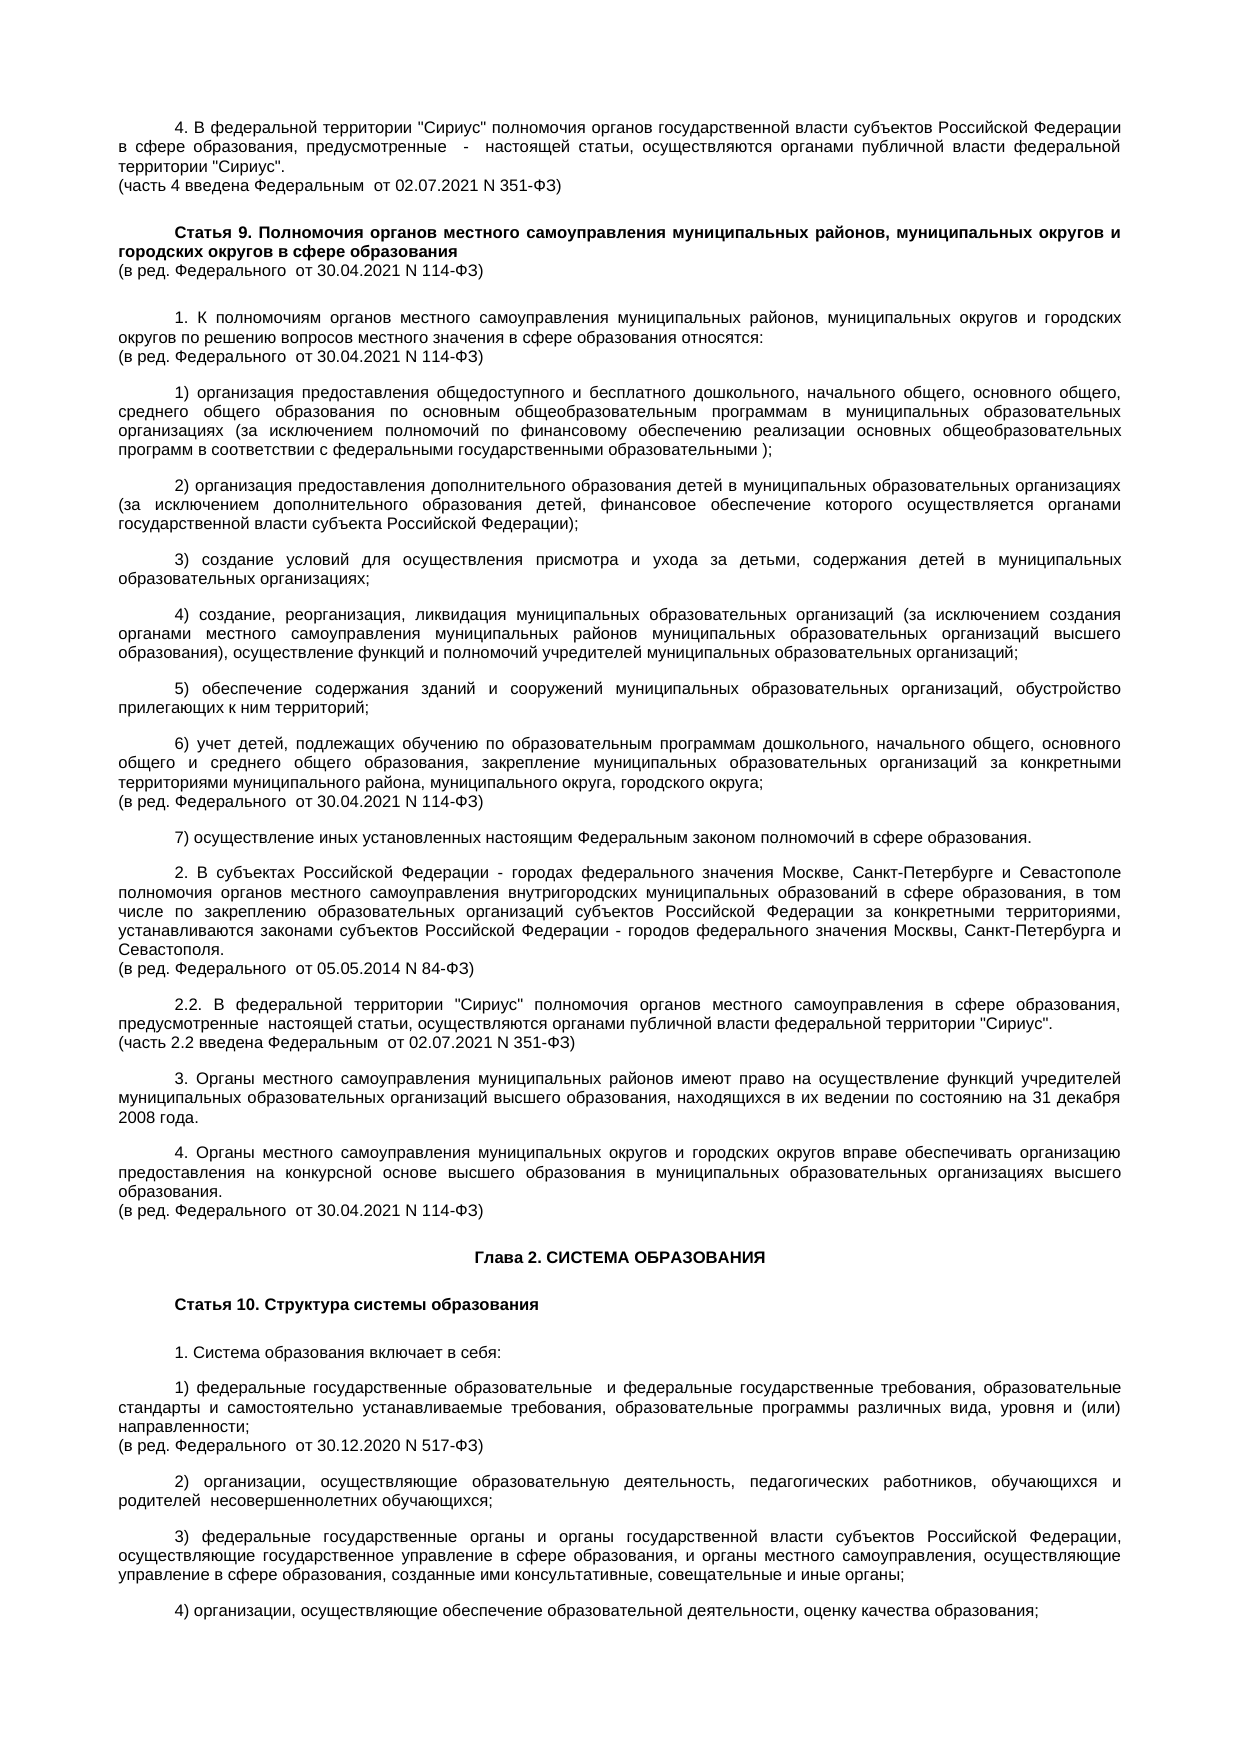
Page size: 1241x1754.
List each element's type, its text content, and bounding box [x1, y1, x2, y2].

text Глава 2. СИСТЕМА ОБРАЗОВАНИЯ [118, 1248, 1122, 1267]
text 1) федеральные государственные образовательные и федеральные государственные требования, образовательные стандарты и самостоятельно устанавливаемые требования, образовательные программы различных вида, уровня и (или) направленности; [118, 1378, 1122, 1436]
text 4) организации, осуществляющие обеспечение образовательной деятельности, оценку качества образования; [118, 1601, 1122, 1620]
text 1. К полномочиям органов местного самоуправления муниципальных районов, муниципальных округов и городских округов по решению вопросов местного значения в сфере образования относятся: [118, 308, 1122, 347]
text 3) федеральные государственные органы и органы государственной власти субъектов Российской Федерации, осуществляющие государственное управление в сфере образования, и органы местного самоуправления, осуществляющие управление в сфере образования, созданные ими консультативные, совещательные и иные органы; [118, 1527, 1122, 1584]
text Статья 10. Структура системы образования [118, 1295, 1122, 1314]
text 1) организация предоставления общедоступного и бесплатного дошкольного, начального общего, основного общего, среднего общего образования по основным общеобразовательным программам в муниципальных образовательных организациях (за исключением полномочий по финансовому обеспечению реализации основных общеобразовательных программ в соответствии с федеральными государственными образовательными ); [118, 382, 1122, 459]
text (в ред. Федерального от 30.04.2021 N 114-ФЗ) [118, 347, 1122, 366]
text (в ред. Федерального от 05.05.2014 N 84-ФЗ) [118, 959, 1122, 978]
text (в ред. Федерального от 30.04.2021 N 114-ФЗ) [118, 792, 1122, 811]
text 3. Органы местного самоуправления муниципальных районов имеют право на осуществление функций учредителей муниципальных образовательных организаций высшего образования, находящихся в их ведении по состоянию на 31 декабря 2008 года. [118, 1069, 1122, 1127]
text 2. В субъектах Российской Федерации - городах федерального значения Москве, Санкт-Петербурге и Севастополе полномочия органов местного самоуправления внутригородских муниципальных образований в сфере образования, в том числе по закреплению образовательных организаций субъектов Российской Федерации за конкретными территориями, устанавливаются законами субъектов Российской Федерации - городов федерального значения Москвы, Санкт-Петербурга и Севастополя. [118, 863, 1122, 959]
text 2.2. В федеральной территории "Сириус" полномочия органов местного самоуправления в сфере образования, предусмотренные настоящей статьи, осуществляются органами публичной власти федеральной территории "Сириус". [118, 995, 1122, 1033]
text 4. В федеральной территории "Сириус" полномочия органов государственной власти субъектов Российской Федерации в сфере образования, предусмотренные - настоящей статьи, осуществляются органами публичной власти федеральной территории "Сириус". [118, 118, 1122, 176]
text 2) организации, осуществляющие образовательную деятельность, педагогических работников, обучающихся и родителей несовершеннолетних обучающихся; [118, 1472, 1122, 1510]
text 1. Система образования включает в себя: [118, 1342, 1122, 1362]
text 3) создание условий для осуществления присмотра и ухода за детьми, содержания детей в муниципальных образовательных организациях; [118, 550, 1122, 588]
text (в ред. Федерального от 30.04.2021 N 114-ФЗ) [118, 1201, 1122, 1220]
text (в ред. Федерального от 30.12.2020 N 517-ФЗ) [118, 1436, 1122, 1455]
text (в ред. Федерального от 30.04.2021 N 114-ФЗ) [118, 261, 1122, 280]
text 7) осуществление иных установленных настоящим Федеральным законом полномочий в сфере образования. [118, 827, 1122, 847]
text 2) организация предоставления дополнительного образования детей в муниципальных образовательных организациях (за исключением дополнительного образования детей, финансовое обеспечение которого осуществляется органами государственной власти субъекта Российской Федерации); [118, 476, 1122, 533]
text 6) учет детей, подлежащих обучению по образовательным программам дошкольного, начального общего, основного общего и среднего общего образования, закрепление муниципальных образовательных организаций за конкретными территориями муниципального района, муниципального округа, городского округа; [118, 734, 1122, 792]
text 5) обеспечение содержания зданий и сооружений муниципальных образовательных организаций, обустройство прилегающих к ним территорий; [118, 679, 1122, 717]
text 4) создание, реорганизация, ликвидация муниципальных образовательных организаций (за исключением создания органами местного самоуправления муниципальных районов муниципальных образовательных организаций высшего образования), осуществление функций и полномочий учредителей муниципальных образовательных организаций; [118, 605, 1122, 662]
text Статья 9. Полномочия органов местного самоуправления муниципальных районов, муниципальных округов и городских округов в сфере образования [118, 223, 1122, 261]
text 4. Органы местного самоуправления муниципальных округов и городских округов вправе обеспечивать организацию предоставления на конкурсной основе высшего образования в муниципальных образовательных организациях высшего образования. [118, 1143, 1122, 1201]
text (часть 4 введена Федеральным от 02.07.2021 N 351-ФЗ) [118, 176, 1122, 195]
text (часть 2.2 введена Федеральным от 02.07.2021 N 351-ФЗ) [118, 1033, 1122, 1052]
